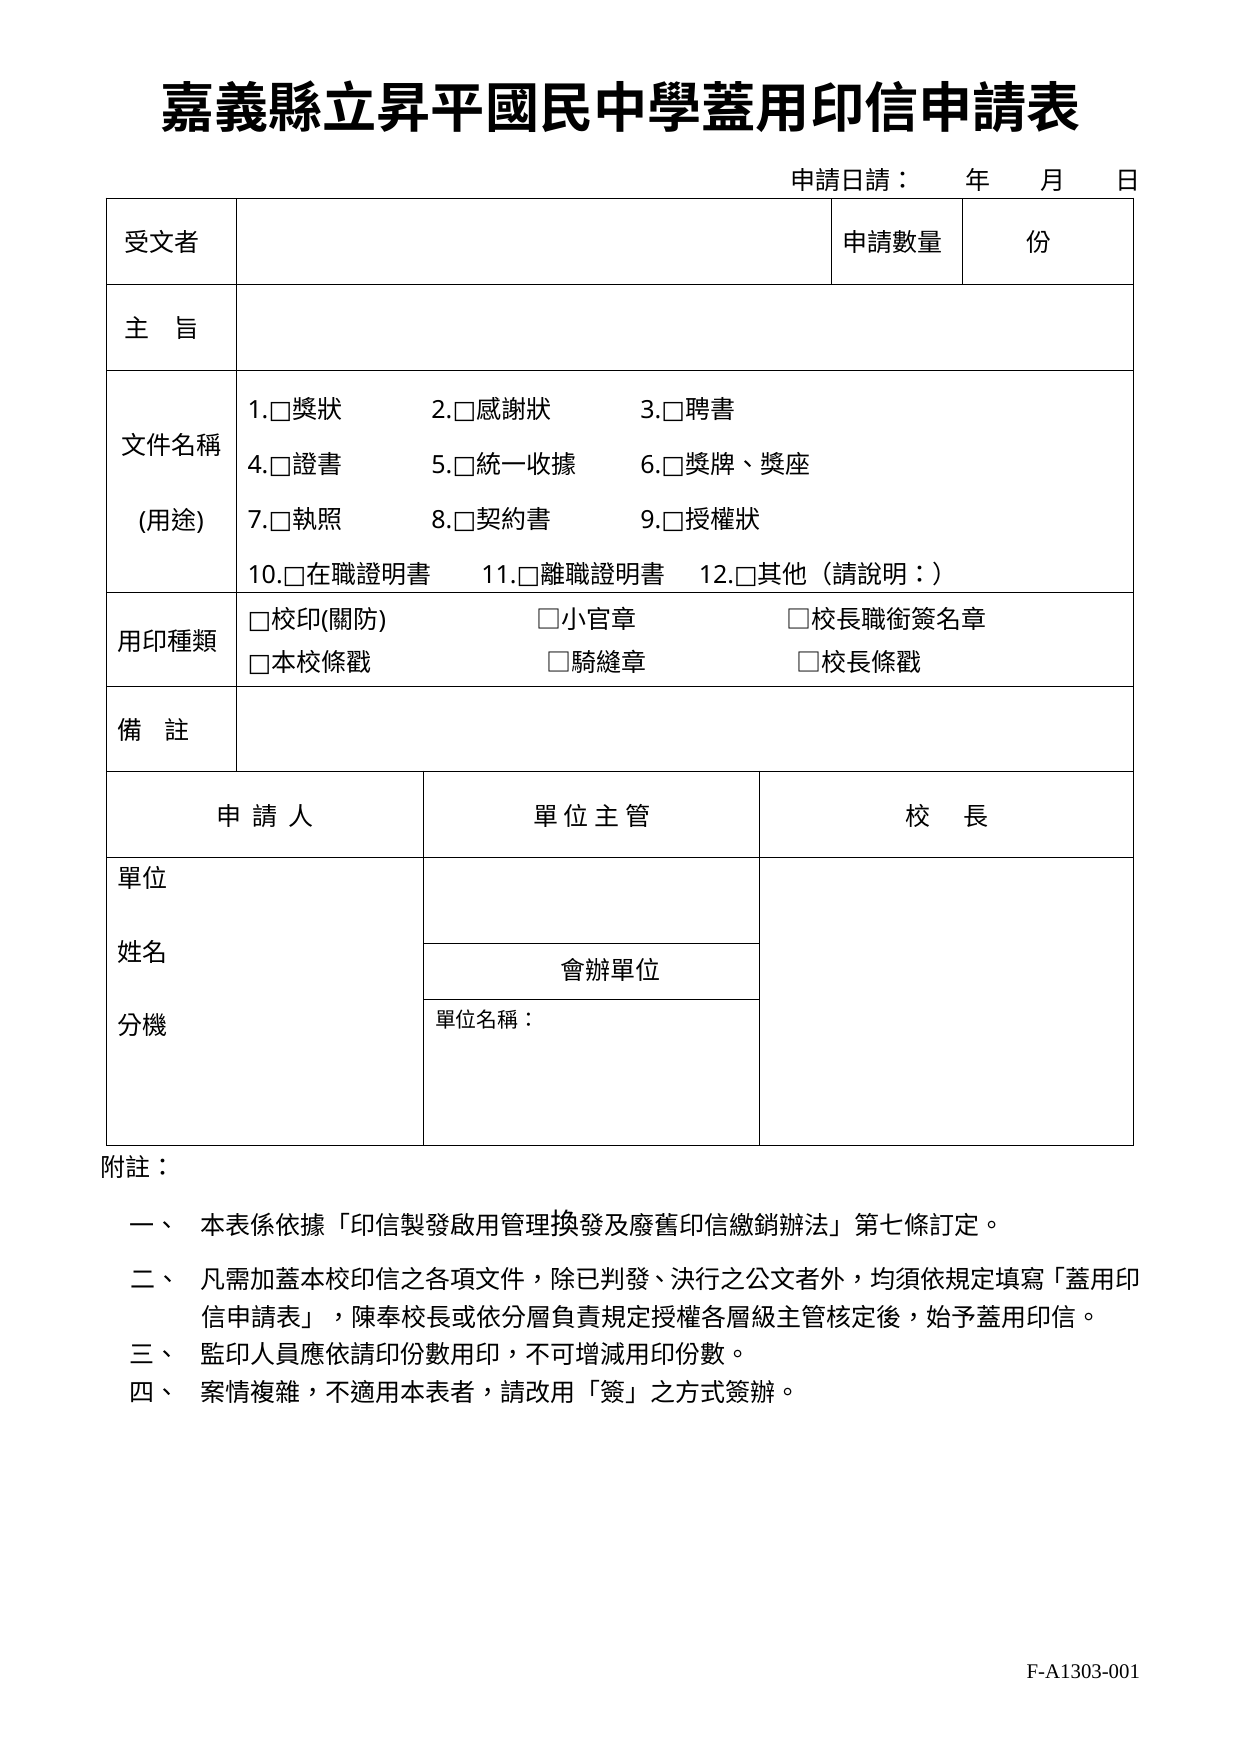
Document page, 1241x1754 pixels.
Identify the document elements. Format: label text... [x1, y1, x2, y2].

table_cell 主 旨 [107, 285, 236, 369]
list 本表係依據「印信製發啟用管理換發及廢舊印信繳銷辦法」第七條訂定。 [129, 1184, 1140, 1259]
table_cell □校印(關防) □小官章 □校長職銜簽名章 □本校條戳 □騎縫章 □校長條戳 [237, 593, 1133, 686]
list 凡需加蓋本校印信之各項文件，除已判發、決行之公文者外，均須依規定填寫「蓋用印信申請表」，陳奉校長或依分層負責規定授權各層級主管核定後，始予蓋用印信。 [130, 1259, 1140, 1334]
table_cell 申 請 人 [107, 772, 423, 857]
text 申請日請： 年 月 日 [100, 160, 1140, 197]
table_cell 單 位 主 管 [424, 772, 759, 857]
table_cell [424, 858, 759, 943]
table_cell [237, 687, 1133, 771]
table_cell 會辦單位 [424, 944, 759, 998]
table_cell 單位 姓名 分機 [107, 858, 423, 1145]
text 嘉義縣立昇平國民中學蓋用印信申請表 [100, 47, 1140, 160]
list 案情複雜，不適用本表者，請改用「簽」之方式簽辦。 [129, 1371, 1140, 1409]
table_cell 文件名稱(用途) [107, 371, 236, 592]
table_cell 1.□獎狀 2.□感謝狀 3.□聘書 4.□證書 5.□統一收據 6.□獎牌、獎座 7.□執照 8.□契約書 9.□授權狀 10.□在職證明書 11.□離職證明書 12.□其他（請說明：） [237, 371, 1133, 592]
list 監印人員應依請印份數用印，不可增減用印份數。 [129, 1334, 1140, 1371]
table_header [237, 199, 831, 283]
table_cell [237, 285, 1133, 369]
table_cell [760, 858, 1133, 1145]
text 附註： [100, 1146, 1140, 1184]
table_header 申請數量 [832, 199, 962, 283]
table_cell 備 註 [107, 687, 236, 771]
table_header 份 [963, 199, 1133, 283]
table_cell 用印種類 [107, 593, 236, 686]
table_cell 單位名稱： [424, 1000, 759, 1145]
table_header 受文者 [107, 199, 236, 283]
table_cell 校 長 [760, 772, 1133, 857]
